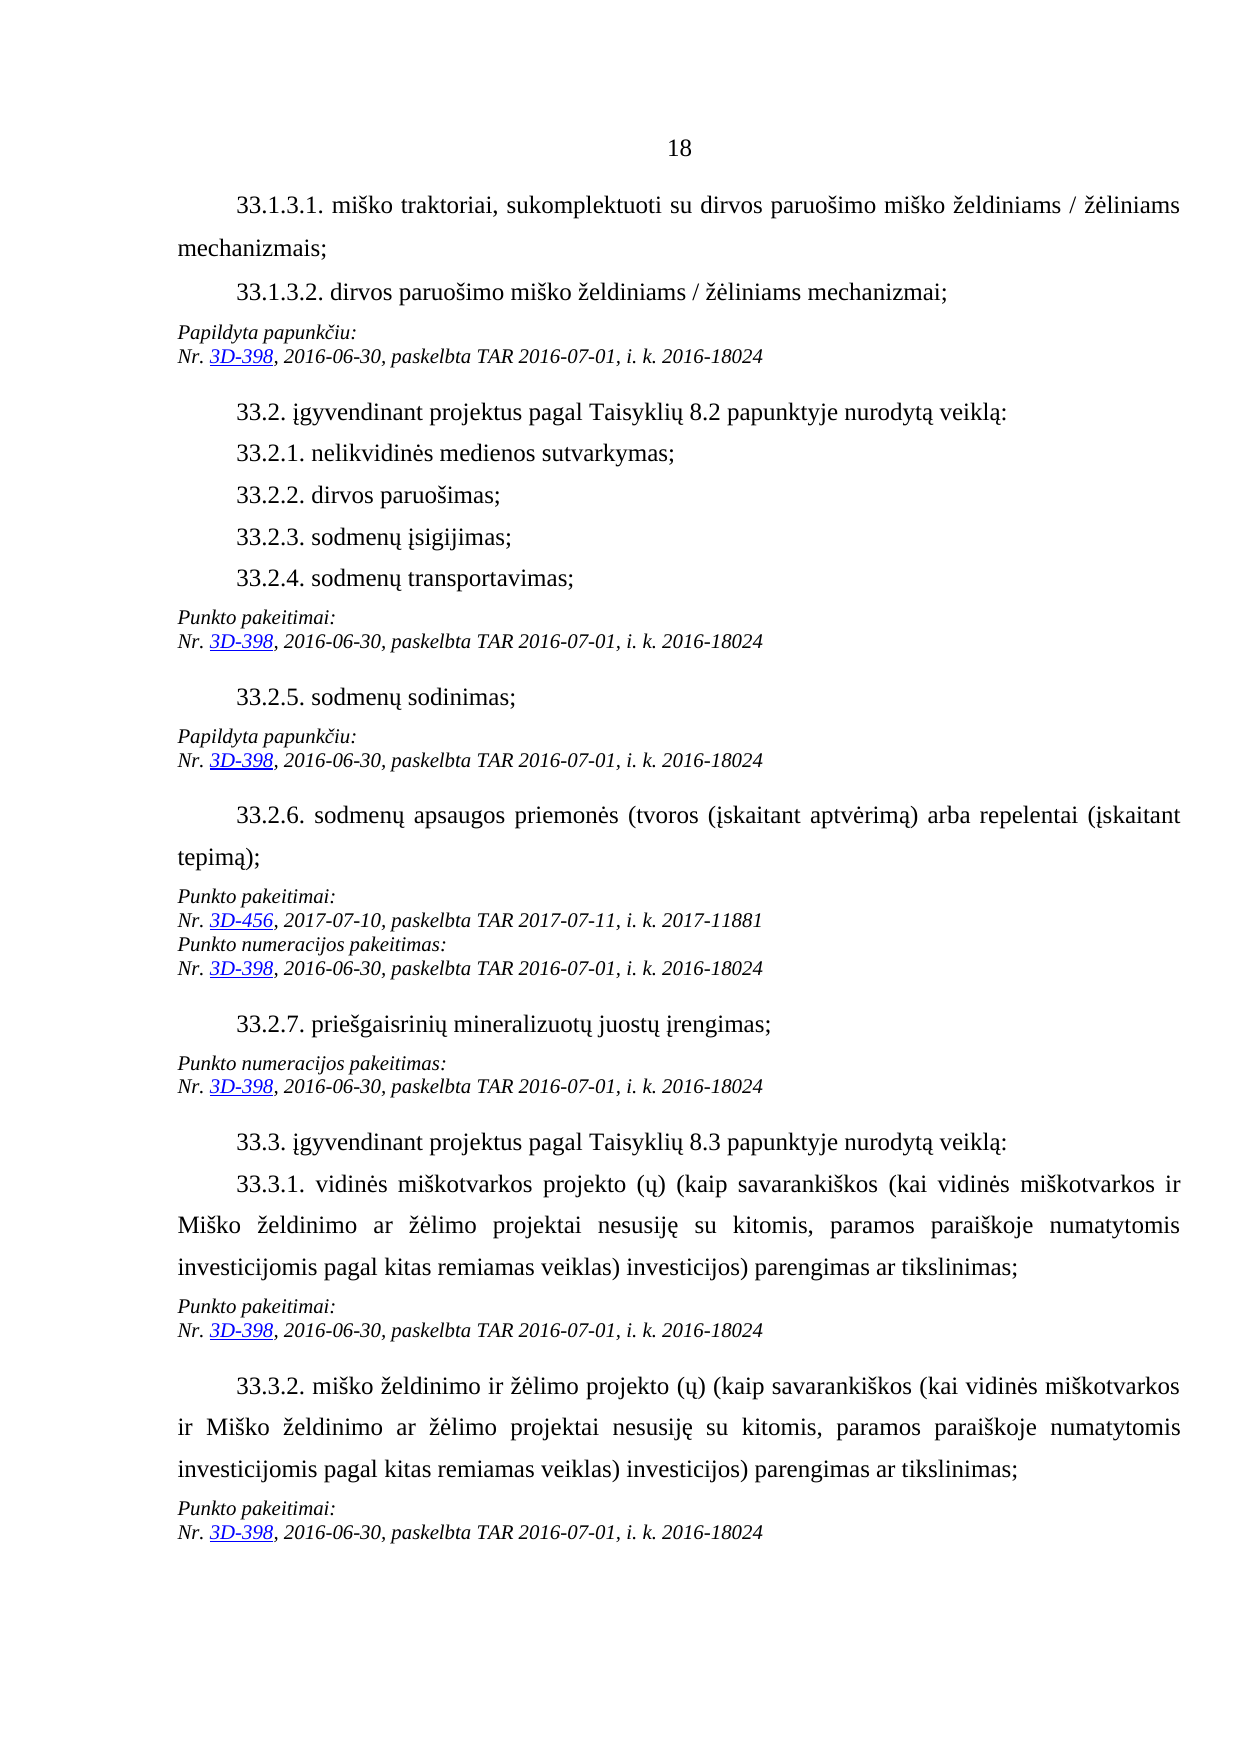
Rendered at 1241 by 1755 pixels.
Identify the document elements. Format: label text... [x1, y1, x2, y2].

text Nr. 3D-398, 2016-06-30, paskelbta TAR 2016-07-01, i. k. 2016-18024 [177, 956, 1181, 980]
text 33.2.6. sodmenų apsaugos priemonės (tvoros (įskaitant aptvėrimą) arba repelentai (įskaitant tepimą); [177, 800, 1181, 871]
text Punkto pakeitimai: [177, 605, 1181, 629]
text 33.1.3.1. miško traktoriai, sukomplektuoti su dirvos paruošimo miško želdiniams / žėliniams mechanizmais; [177, 190, 1181, 262]
text 33.3.1. vidinės miškotvarkos projekto (ų) (kaip savarankiškos (kai vidinės miškotvarkos ir Miško želdinimo ar žėlimo projektai nesusiję su kitomis, paramos paraiškoje numatytomis investicijomis pagal kitas remiamas veiklas) investicijos) parengimas ar tikslinimas; [177, 1169, 1181, 1281]
text Papildyta papunkčiu: [177, 320, 1181, 344]
text Punkto numeracijos pakeitimas: [177, 1050, 1181, 1074]
text Punkto pakeitimai: [177, 884, 1181, 908]
text 33.2.4. sodmenų transportavimas; [177, 563, 1181, 592]
text 33.3.2. miško želdinimo ir žėlimo projekto (ų) (kaip savarankiškos (kai vidinės miškotvarkos ir Miško želdinimo ar žėlimo projektai nesusiję su kitomis, paramos paraiškoje numatytomis investicijomis pagal kitas remiamas veiklas) investicijos) parengimas ar tikslinimas; [177, 1371, 1181, 1483]
text Nr. 3D-398, 2016-06-30, paskelbta TAR 2016-07-01, i. k. 2016-18024 [177, 748, 1181, 772]
text 33.2.1. nelikvidinės medienos sutvarkymas; [177, 438, 1181, 467]
text Papildyta papunkčiu: [177, 723, 1181, 748]
text Punkto pakeitimai: [177, 1496, 1181, 1520]
text 33.2.7. priešgaisrinių mineralizuotų juostų įrengimas; [177, 1009, 1181, 1037]
text Nr. 3D-456, 2017-07-10, paskelbta TAR 2017-07-11, i. k. 2017-11881 [177, 908, 1181, 932]
text 33.2.5. sodmenų sodinimas; [177, 682, 1181, 711]
text Punkto numeracijos pakeitimas: [177, 932, 1181, 956]
text Punkto pakeitimai: [177, 1294, 1181, 1318]
text 33.2. įgyvendinant projektus pagal Taisyklių 8.2 papunktyje nurodytą veiklą: [177, 397, 1181, 425]
text 33.2.2. dirvos paruošimas; [177, 480, 1181, 509]
text Nr. 3D-398, 2016-06-30, paskelbta TAR 2016-07-01, i. k. 2016-18024 [177, 1074, 1181, 1098]
text 33.2.3. sodmenų įsigijimas; [177, 522, 1181, 550]
text Nr. 3D-398, 2016-06-30, paskelbta TAR 2016-07-01, i. k. 2016-18024 [177, 629, 1181, 653]
text Nr. 3D-398, 2016-06-30, paskelbta TAR 2016-07-01, i. k. 2016-18024 [177, 1520, 1181, 1544]
text Nr. 3D-398, 2016-06-30, paskelbta TAR 2016-07-01, i. k. 2016-18024 [177, 344, 1181, 368]
text 33.3. įgyvendinant projektus pagal Taisyklių 8.3 papunktyje nurodytą veiklą: [177, 1127, 1181, 1156]
text 33.1.3.2. dirvos paruošimo miško želdiniams / žėliniams mechanizmai; [177, 277, 1181, 305]
text Nr. 3D-398, 2016-06-30, paskelbta TAR 2016-07-01, i. k. 2016-18024 [177, 1318, 1181, 1342]
